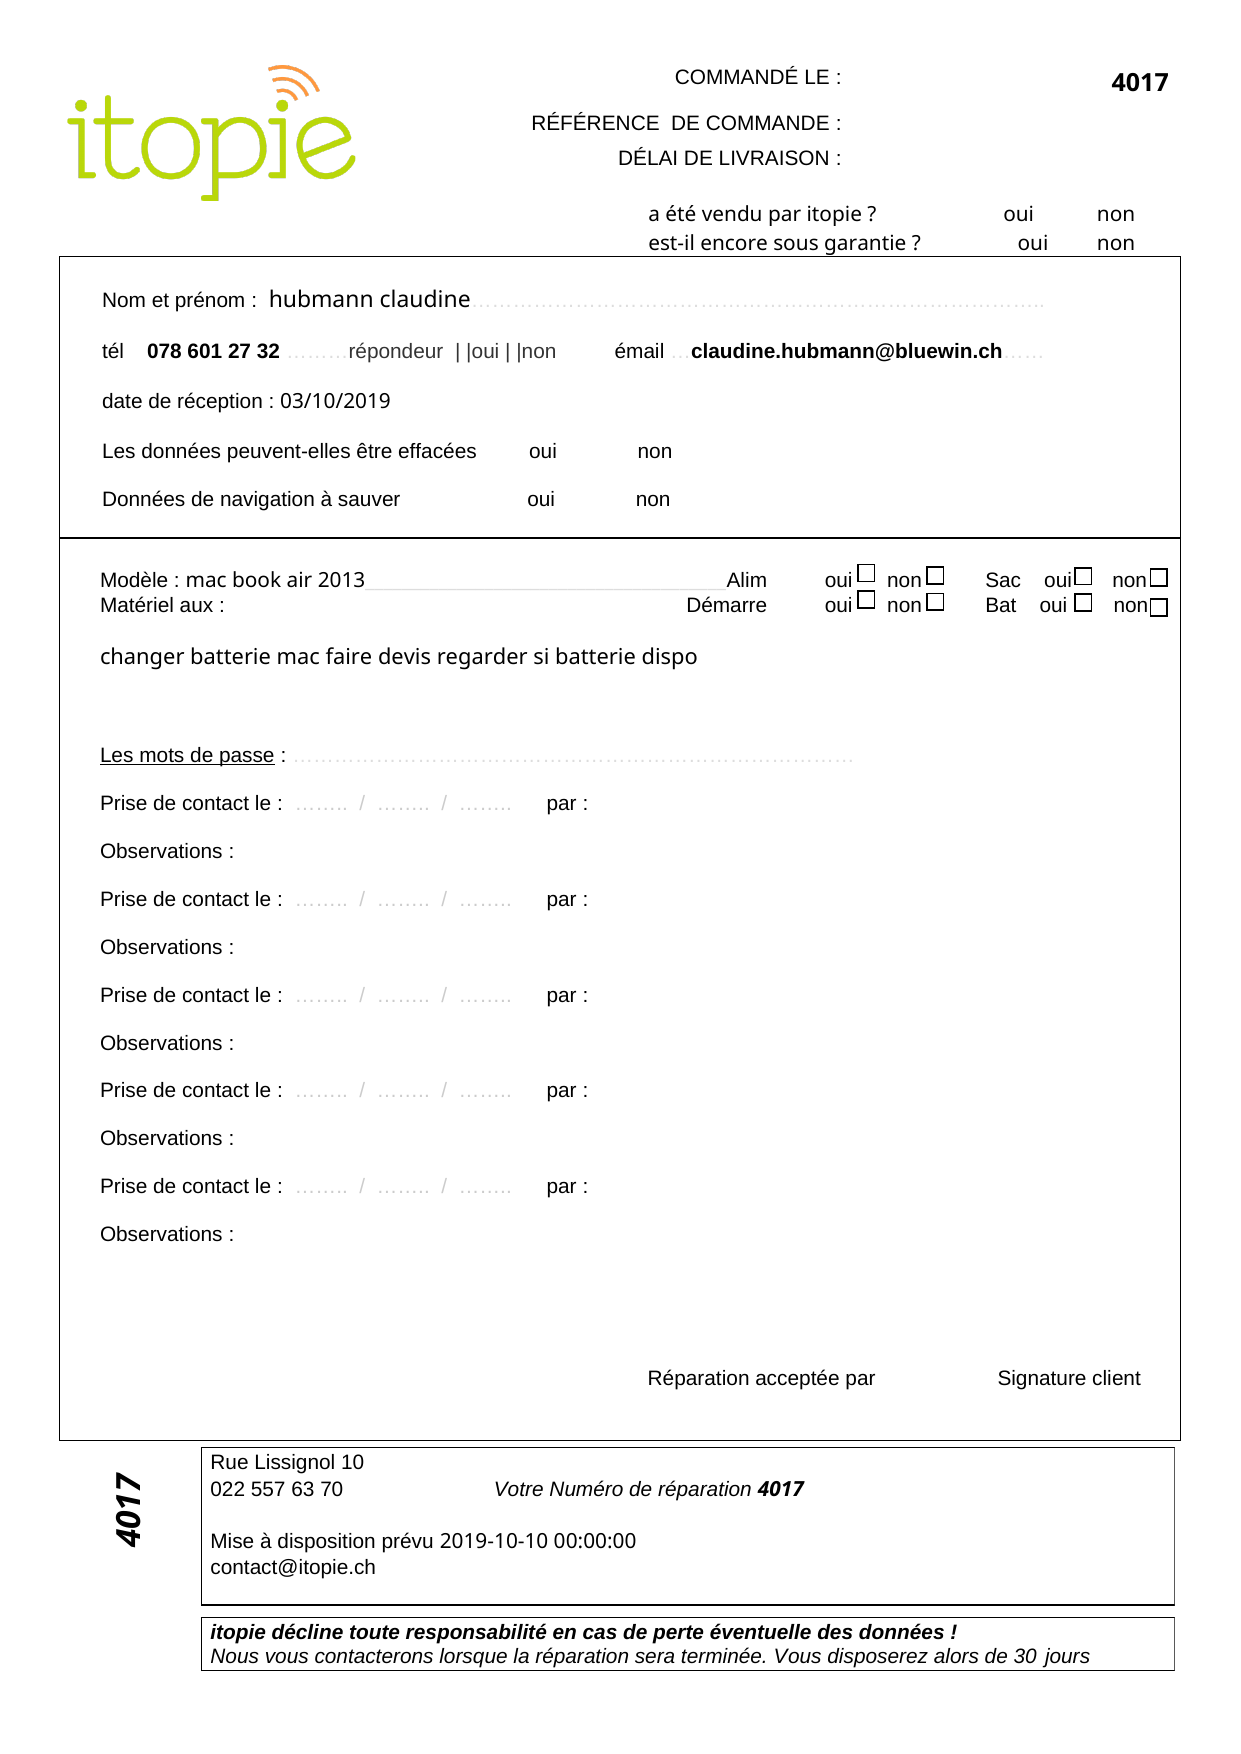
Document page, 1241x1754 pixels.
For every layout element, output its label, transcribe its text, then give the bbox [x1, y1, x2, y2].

text Modèle : mac book air 2013 Alim oui non Sac oui non [948, 562, 1180, 590]
picture [67, 65, 356, 201]
text changer batterie mac faire devis regarder si batterie dispo [60, 638, 1180, 671]
text Prise de contact le : …….. / …….. / …….. par : [60, 979, 1180, 1006]
text tél 078 601 27 32 ………répondeur | |oui | |non émail …claudine.hubmann@bluewin.ch…… [60, 335, 1180, 362]
text date de réception : 03/10/2019 [60, 383, 1180, 415]
table_header 4017 [847, 59, 1180, 104]
text est-il encore sous garantie ? oui non [59, 228, 1181, 256]
text Modèle : mac book air 2013 Alim oui non Sac oui non [60, 562, 856, 590]
table_cell DÉLAI DE LIVRAISON : [490, 140, 847, 175]
text Données de navigation à sauver oui non [60, 484, 1180, 511]
text Observations : [60, 836, 1180, 863]
table_cell RÉFÉRENCE DE COMMANDE : [490, 105, 847, 140]
table_cell itopie décline toute responsabilité en cas de perte éventuelle des données ! Nous vous contacterons lorsque la réparation sera terminée. Vous disposerez alors de 30 jours [195, 1611, 1180, 1677]
text Prise de contact le : …….. / …….. / …….. par : [60, 1171, 1180, 1198]
table_cell [847, 105, 1180, 140]
text Prise de contact le : …….. / …….. / …….. par : [60, 1075, 1180, 1102]
text Prise de contact le : …….. / …….. / …….. par : [60, 788, 1180, 815]
table_header Rue Lissignol 10 022 557 63 70 Votre Numéro de réparation 4017 Mise à disposition prévu 2019-10-10 00:00:00 contact@itopie.ch [195, 1441, 1180, 1611]
text Observations : [60, 1123, 1180, 1150]
text Observations : [60, 1027, 1180, 1054]
text Modèle : mac book air 2013 Alim oui non Sac oui non [879, 562, 925, 590]
text Observations : [60, 931, 1180, 958]
text Les mots de passe : ……………………………………………………………………… [60, 740, 1180, 767]
table_cell [847, 140, 1180, 175]
text Réparation acceptée par Signature client [60, 1363, 1180, 1390]
text Observations : [60, 1219, 1180, 1246]
text Matériel aux : Démarre oui non Bat oui non [60, 590, 1180, 617]
table_header COMMANDÉ LE : [490, 59, 847, 104]
text Nom et prénom : hubmann claudine……………………………………………………………………….. [60, 280, 1180, 314]
text Les données peuvent-elles être effacées oui non [60, 436, 1180, 463]
text a été vendu par itopie ? oui non [59, 199, 1181, 228]
text Prise de contact le : …….. / …….. / …….. par : [60, 883, 1180, 911]
table_header 4017 [59, 1441, 195, 1677]
